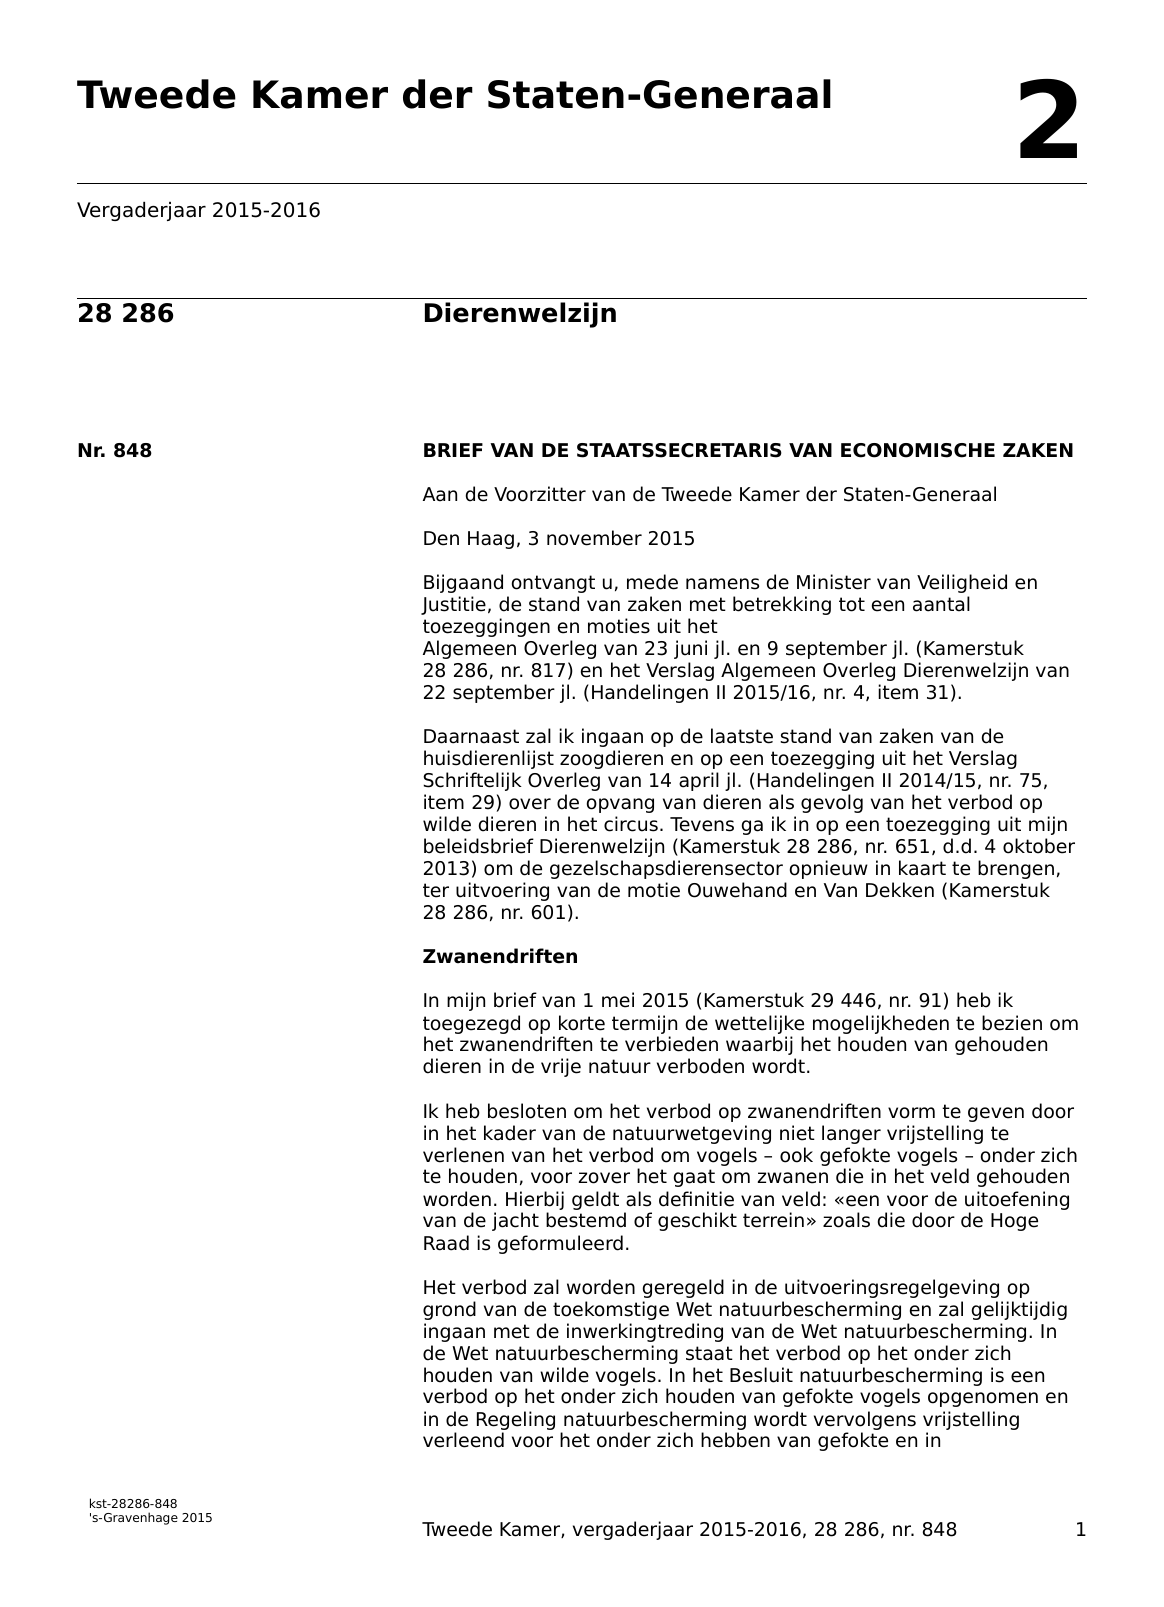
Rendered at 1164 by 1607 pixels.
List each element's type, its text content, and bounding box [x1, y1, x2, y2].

text Daarnaast zal ik ingaan op de laatste stand van zaken van de huisdierenlijst zoogdieren en op een toezegging uit het Verslag Schriftelijk Overleg van 14 april jl. (Handelingen II 2014/15, nr. 75, item 29) over de opvang van dieren als gevolg van het verbod op wilde dieren in het circus. Tevens ga ik in op een toezegging uit mijn beleidsbrief Dierenwelzijn (Kamerstuk 28 286, nr. 651, d.d. 4 oktober 2013) om de gezelschapsdierensector opnieuw in kaart te brengen, ter uitvoering van de motie Ouwehand en Van Dekken (Kamerstuk 28 286, nr. 601). [422, 726, 1087, 924]
text Bijgaand ontvangt u, mede namens de Minister van Veiligheid en Justitie, de stand van zaken met betrekking tot een aantal toezeggingen en moties uit het [422, 572, 1087, 638]
text 's-Gravenhage 2015 [88, 1511, 323, 1525]
subtitle Zwanendriften [422, 946, 1087, 968]
text kst-28286-848 [88, 1497, 323, 1511]
text Den Haag, 3 november 2015 [422, 528, 1087, 550]
table_cell Vergaderjaar 2015-2016 [77, 184, 1087, 298]
text Het verbod zal worden geregeld in de uitvoeringsregelgeving op grond van de toekomstige Wet natuurbescherming en zal gelijktijdig ingaan met de inwerkingtreding van de Wet natuurbescherming. In de Wet natuurbescherming staat het verbod op het onder zich houden van wilde vogels. In het Besluit natuurbescherming is een verbod op het onder zich houden van gefokte vogels opgenomen en in de Regeling natuurbescherming wordt vervolgens vrijstelling verleend voor het onder zich hebben van gefokte en in [422, 1277, 1087, 1452]
subtitle Nr. 848 BRIEF VAN DE STAATSSECRETARIS VAN ECONOMISCHE ZAKEN [77, 440, 1087, 462]
text Aan de Voorzitter van de Tweede Kamer der Staten-Generaal [422, 484, 1087, 506]
table_header 2 [886, 59, 1087, 183]
text In mijn brief van 1 mei 2015 (Kamerstuk 29 446, nr. 91) heb ik toegezegd op korte termijn de wettelijke mogelijkheden te bezien om het zwanendriften te verbieden waarbij het houden van gehouden dieren in de vrije natuur verboden wordt. [422, 990, 1087, 1078]
table_header Tweede Kamer der Staten-Generaal [77, 59, 886, 183]
text Algemeen Overleg van 23 juni jl. en 9 september jl. (Kamerstuk 28 286, nr. 817) en het Verslag Algemeen Overleg Dierenwelzijn van 22 september jl. (Handelingen II 2015/16, nr. 4, item 31). [422, 638, 1087, 704]
subtitle 28 286 Dierenwelzijn [77, 299, 1087, 329]
text Ik heb besloten om het verbod op zwanendriften vorm te geven door in het kader van de natuurwetgeving niet langer vrijstelling te verlenen van het verbod om vogels – ook gefokte vogels – onder zich te houden, voor zover het gaat om zwanen die in het veld gehouden worden. Hierbij geldt als definitie van veld: «een voor de uitoefening van de jacht bestemd of geschikt terrein» zoals die door de Hoge Raad is geformuleerd. [422, 1101, 1087, 1254]
